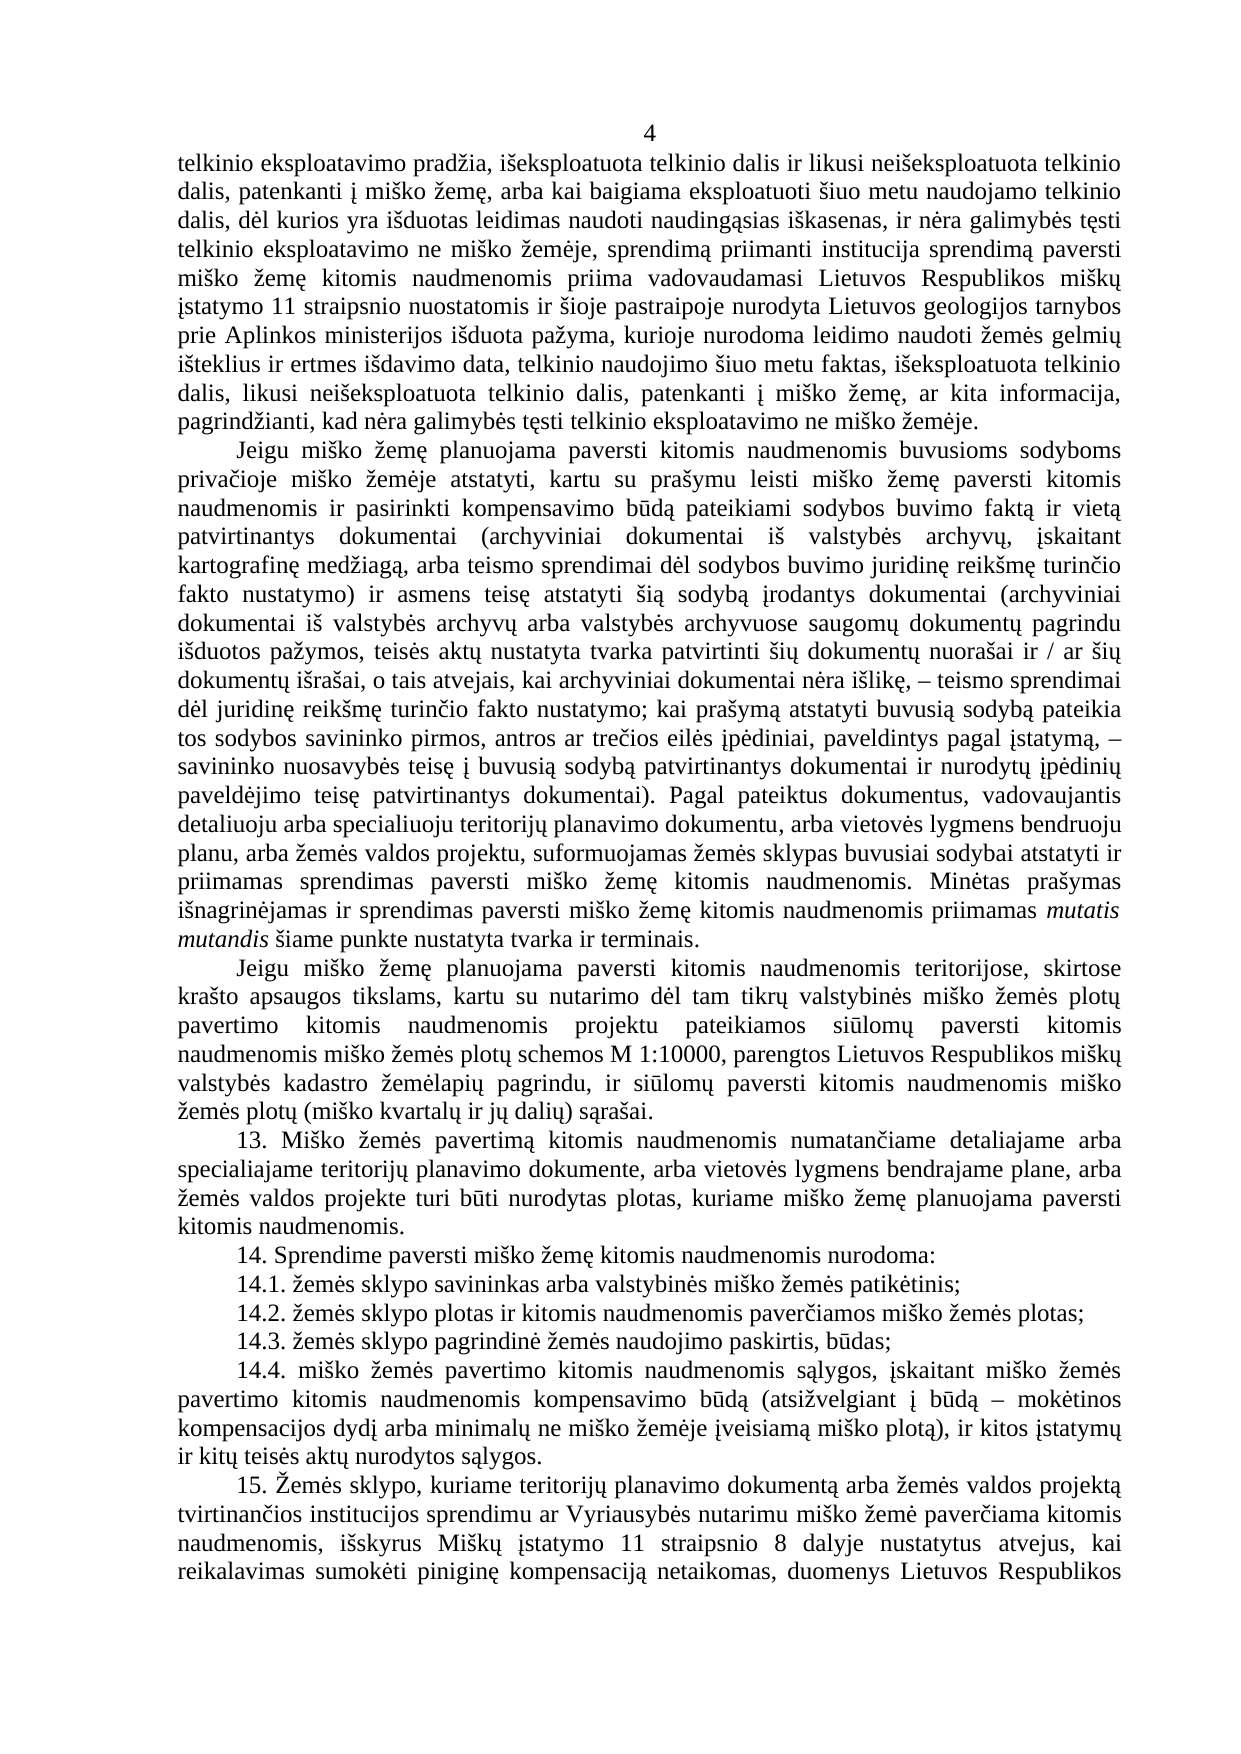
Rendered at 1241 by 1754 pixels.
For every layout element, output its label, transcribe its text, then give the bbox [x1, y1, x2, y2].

text 14.1. žemės sklypo savininkas arba valstybinės miško žemės patikėtinis; [177, 1269, 1122, 1298]
text 15. Žemės sklypo, kuriame teritorijų planavimo dokumentą arba žemės valdos projektą tvirtinančios institucijos sprendimu ar Vyriausybės nutarimu miško žemė paverčiama kitomis naudmenomis, išskyrus Miškų įstatymo 11 straipsnio 8 dalyje nustatytus atvejus, kai reikalavimas sumokėti piniginę kompensaciją netaikomas, duomenys Lietuvos Respublikos [177, 1470, 1122, 1585]
text Jeigu miško žemę planuojama paversti kitomis naudmenomis teritorijose, skirtose krašto apsaugos tikslams, kartu su nutarimo dėl tam tikrų valstybinės miško žemės plotų pavertimo kitomis naudmenomis projektu pateikiamos siūlomų paversti kitomis naudmenomis miško žemės plotų schemos M 1:10000, parengtos Lietuvos Respublikos miškų valstybės kadastro žemėlapių pagrindu, ir siūlomų paversti kitomis naudmenomis miško žemės plotų (miško kvartalų ir jų dalių) sąrašai. [177, 953, 1122, 1125]
text 14. Sprendime paversti miško žemę kitomis naudmenomis nurodoma: [177, 1240, 1122, 1269]
text 14.2. žemės sklypo plotas ir kitomis naudmenomis paverčiamos miško žemės plotas; [177, 1298, 1122, 1326]
text 13. Miško žemės pavertimą kitomis naudmenomis numatančiame detaliajame arba specialiajame teritorijų planavimo dokumente, arba vietovės lygmens bendrajame plane, arba žemės valdos projekte turi būti nurodytas plotas, kuriame miško žemę planuojama paversti kitomis naudmenomis. [177, 1125, 1122, 1240]
text telkinio eksploatavimo pradžia, išeksploatuota telkinio dalis ir likusi neišeksploatuota telkinio dalis, patenkanti į miško žemę, arba kai baigiama eksploatuoti šiuo metu naudojamo telkinio dalis, dėl kurios yra išduotas leidimas naudoti naudingąsias iškasenas, ir nėra galimybės tęsti telkinio eksploatavimo ne miško žemėje, sprendimą priimanti institucija sprendimą paversti miško žemę kitomis naudmenomis priima vadovaudamasi Lietuvos Respublikos miškų įstatymo 11 straipsnio nuostatomis ir šioje pastraipoje nurodyta Lietuvos geologijos tarnybos prie Aplinkos ministerijos išduota pažyma, kurioje nurodoma leidimo naudoti žemės gelmių išteklius ir ertmes išdavimo data, telkinio naudojimo šiuo metu faktas, išeksploatuota telkinio dalis, likusi neišeksploatuota telkinio dalis, patenkanti į miško žemę, ar kita informacija, pagrindžianti, kad nėra galimybės tęsti telkinio eksploatavimo ne miško žemėje. [177, 148, 1122, 435]
text 14.4. miško žemės pavertimo kitomis naudmenomis sąlygos, įskaitant miško žemės pavertimo kitomis naudmenomis kompensavimo būdą (atsižvelgiant į būdą – mokėtinos kompensacijos dydį arba minimalų ne miško žemėje įveisiamą miško plotą), ir kitos įstatymų ir kitų teisės aktų nurodytos sąlygos. [177, 1355, 1122, 1470]
text 14.3. žemės sklypo pagrindinė žemės naudojimo paskirtis, būdas; [177, 1326, 1122, 1355]
text Jeigu miško žemę planuojama paversti kitomis naudmenomis buvusioms sodyboms privačioje miško žemėje atstatyti, kartu su prašymu leisti miško žemę paversti kitomis naudmenomis ir pasirinkti kompensavimo būdą pateikiami sodybos buvimo faktą ir vietą patvirtinantys dokumentai (archyviniai dokumentai iš valstybės archyvų, įskaitant kartografinę medžiagą, arba teismo sprendimai dėl sodybos buvimo juridinę reikšmę turinčio fakto nustatymo) ir asmens teisę atstatyti šią sodybą įrodantys dokumentai (archyviniai dokumentai iš valstybės archyvų arba valstybės archyvuose saugomų dokumentų pagrindu išduotos pažymos, teisės aktų nustatyta tvarka patvirtinti šių dokumentų nuorašai ir / ar šių dokumentų išrašai, o tais atvejais, kai archyviniai dokumentai nėra išlikę, – teismo sprendimai dėl juridinę reikšmę turinčio fakto nustatymo; kai prašymą atstatyti buvusią sodybą pateikia tos sodybos savininko pirmos, antros ar trečios eilės įpėdiniai, paveldintys pagal įstatymą, – savininko nuosavybės teisę į buvusią sodybą patvirtinantys dokumentai ir nurodytų įpėdinių paveldėjimo teisę patvirtinantys dokumentai). Pagal pateiktus dokumentus, vadovaujantis detaliuoju arba specialiuoju teritorijų planavimo dokumentu, arba vietovės lygmens bendruoju planu, arba žemės valdos projektu, suformuojamas žemės sklypas buvusiai sodybai atstatyti ir priimamas sprendimas paversti miško žemę kitomis naudmenomis. Minėtas prašymas išnagrinėjamas ir sprendimas paversti miško žemę kitomis naudmenomis priimamas mutatis mutandis šiame punkte nustatyta tvarka ir terminais. [177, 435, 1122, 953]
